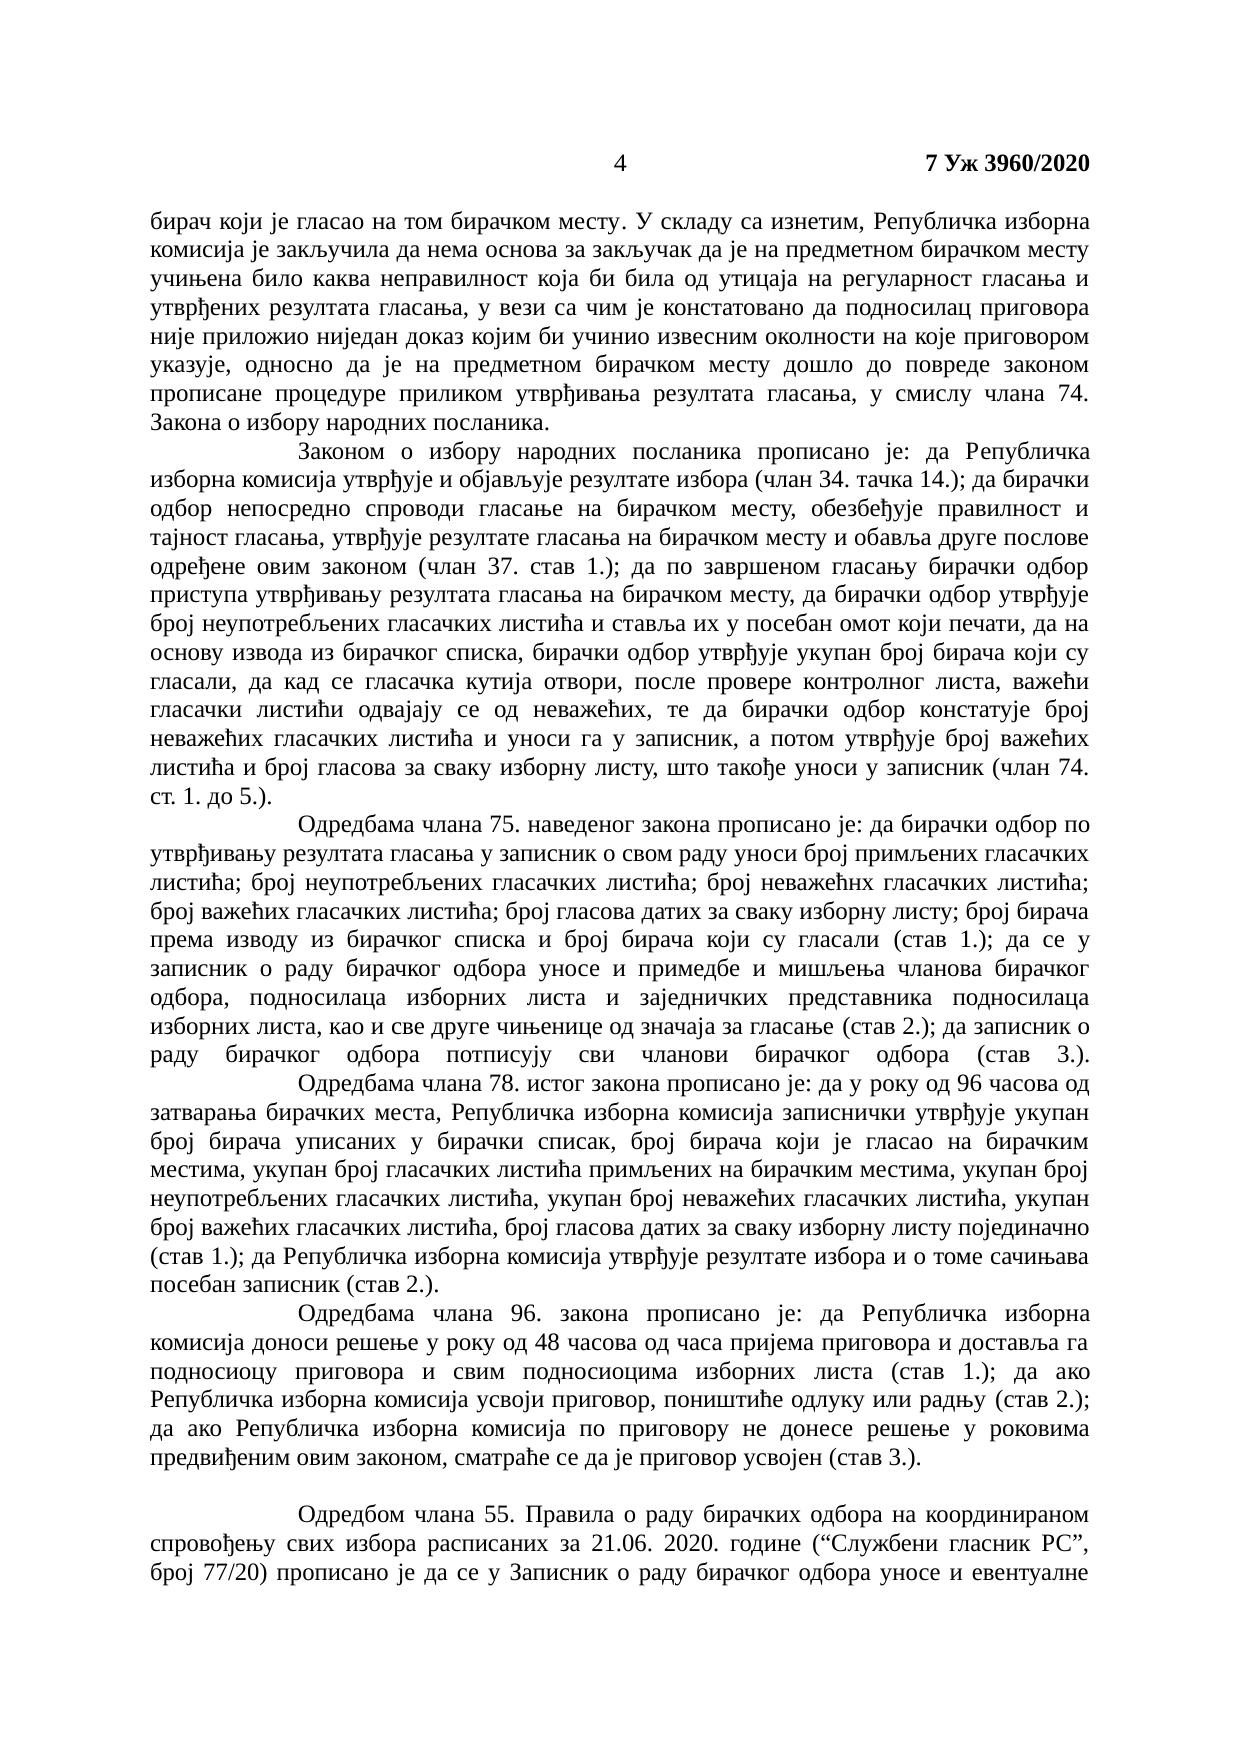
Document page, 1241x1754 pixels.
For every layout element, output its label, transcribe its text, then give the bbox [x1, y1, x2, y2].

text Одредбама члана 96. закона прописано је: да Републичка изборна комисија доноси решење у року од 48 часова од часа пријема приговора и доставља га подносиоцу приговора и свим подносиоцима изборних листа (став 1.); да ако Републичка изборна комисија усвоји приговор, поништиће одлуку или радњу (став 2.); да ако Републичка изборна комисија по приговору не донесе решење у роковима предвиђеним овим законом, сматраће се да је приговор усвојен (став 3.). [150, 1298, 1090, 1471]
text Одредбама члана 75. наведеног закона прописано је: да бирачки одбор по утврђивању резултата гласања у записник о свом раду уноси број примљених гласачких листића; број неупотребљених гласачких листића; број неважећнх гласачких листића; број важећих гласачких листића; број гласова датих за сваку изборну листу; број бирача према изводу из бирачког списка и број бирача који су гласали (став 1.); да се у записник о раду бирачког одбора уносе и примедбе и мишљења чланова бирачког одбора, подносилаца изборних листа и заједничких представника подносилаца изборних листа, као и све друге чињенице од значаја за гласање (став 2.); да записник о раду бирачког одбора потписују сви чланови бирачког одбора (став 3.). Одредбама члана 78. истог закона прописано је: да у року од 96 часова од затварања бирачких места, Републичка изборна комисија записнички утврђује укупан број бирача уписаних у бирачки списак, број бирача који је гласао на бирачким местима, укупан број гласачких листића примљених на бирачким местима, укупан број неупотребљених гласачких листића, укупан број неважећих гласачких листића, укупан број важећих гласачких листића, број гласова датих за сваку изборну листу појединачно (став 1.); да Републичка изборна комисија утврђује резултате избора и о томе сачињава посебан записник (став 2.). [150, 809, 1090, 1298]
text Законом о избору народних посланика прописано је: да Републичка изборна комисија утврђује и објављује резултате избора (члан 34. тачка 14.); да бирачки одбор непосредно спроводи гласање на бирачком месту, обезбеђује правилност и тајност гласања, утврђује резултате гласања на бирачком месту и обавља друге послове одређене овим законом (члан 37. став 1.); да по завршеном гласању бирачки одбор приступа утврђивању резултата гласања на бирачком месту, да бирачки одбор утврђује број неупотребљених гласачких листића и ставља их у посебан омот који печати, да на основу извода из бирачког списка, бирачки одбор утврђује укупан број бирача који су гласали, да кад се гласачка кутија отвори, после провере контролног листа, важећи гласачки листићи одвајају се од неважећих, те да бирачки одбор констатује број неважећих гласачких листића и уноси га у записник, а потом утврђује број важећих листића и број гласова за сваку изборну листу, што такође уноси у записник (члан 74. ст. 1. до 5.). [150, 436, 1090, 809]
text бирач који је гласао на том бирачком месту. У складу са изнетим, Републичка изборна комисија је закључила да нема основа за закључак да је на предметном бирачком месту учињена било каква неправилност која би била од утицаја на регуларност гласања и утврђених резултата гласања, у вези са чим је констатовано да подносилац приговора није приложио ниједан доказ којим би учинио извесним околности на које приговором указује, односно да је на предметном бирачком месту дошло до повреде законом прописане процедуре приликом утврђивања резултата гласања, у смислу члана 74. Закона о избору народних посланика. [150, 206, 1090, 436]
text Одредбом члана 55. Правила о раду бирачких одбора на координираном спровођењу свих избора расписаних за 21.06. 2020. године (“Службени гласник РС”, број 77/20) прописано је да се у Записник о раду бирачког одбора уносе и евентуалне [150, 1499, 1090, 1586]
